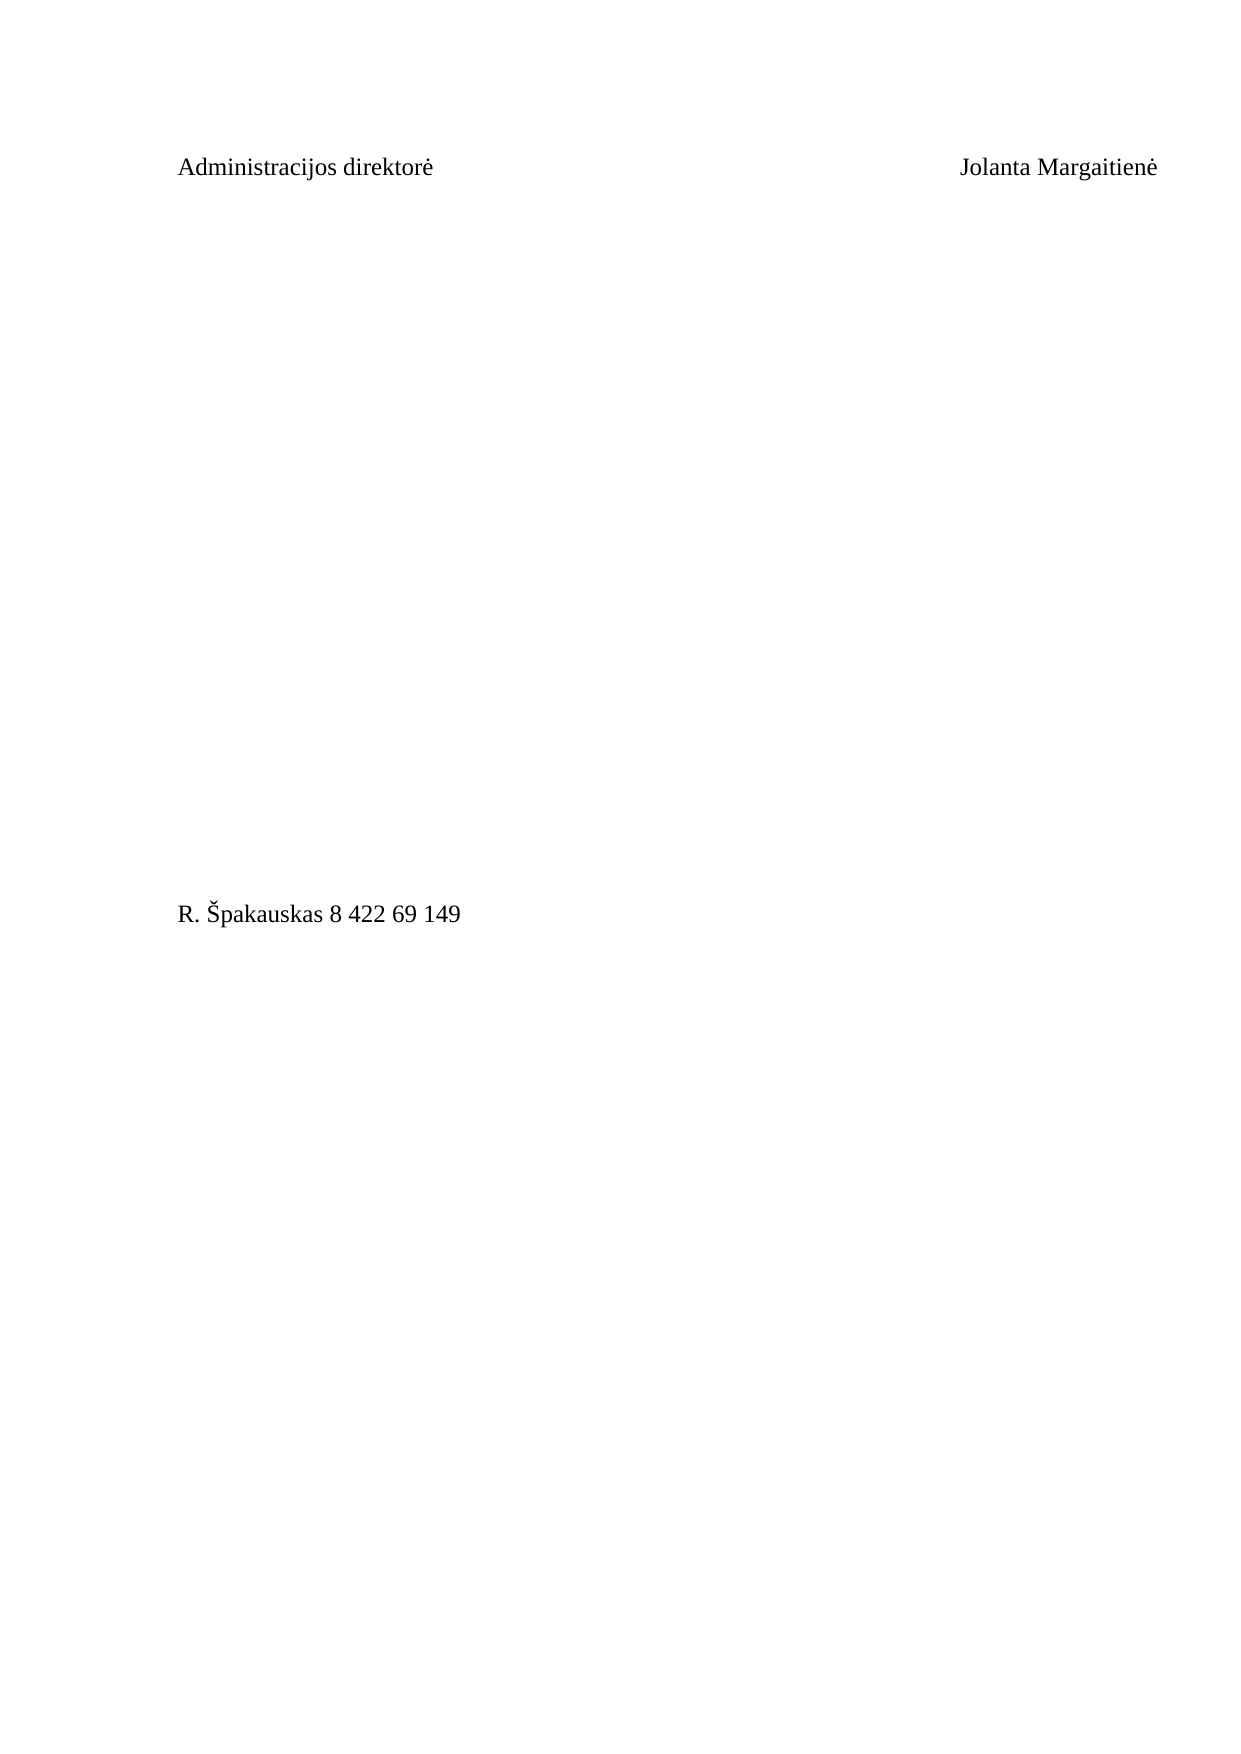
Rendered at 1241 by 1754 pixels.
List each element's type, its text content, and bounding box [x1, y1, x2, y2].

text Administracijos direktorė Jolanta Margaitienė [177, 152, 1181, 181]
text R. Špakauskas 8 422 69 149 [177, 899, 1181, 928]
